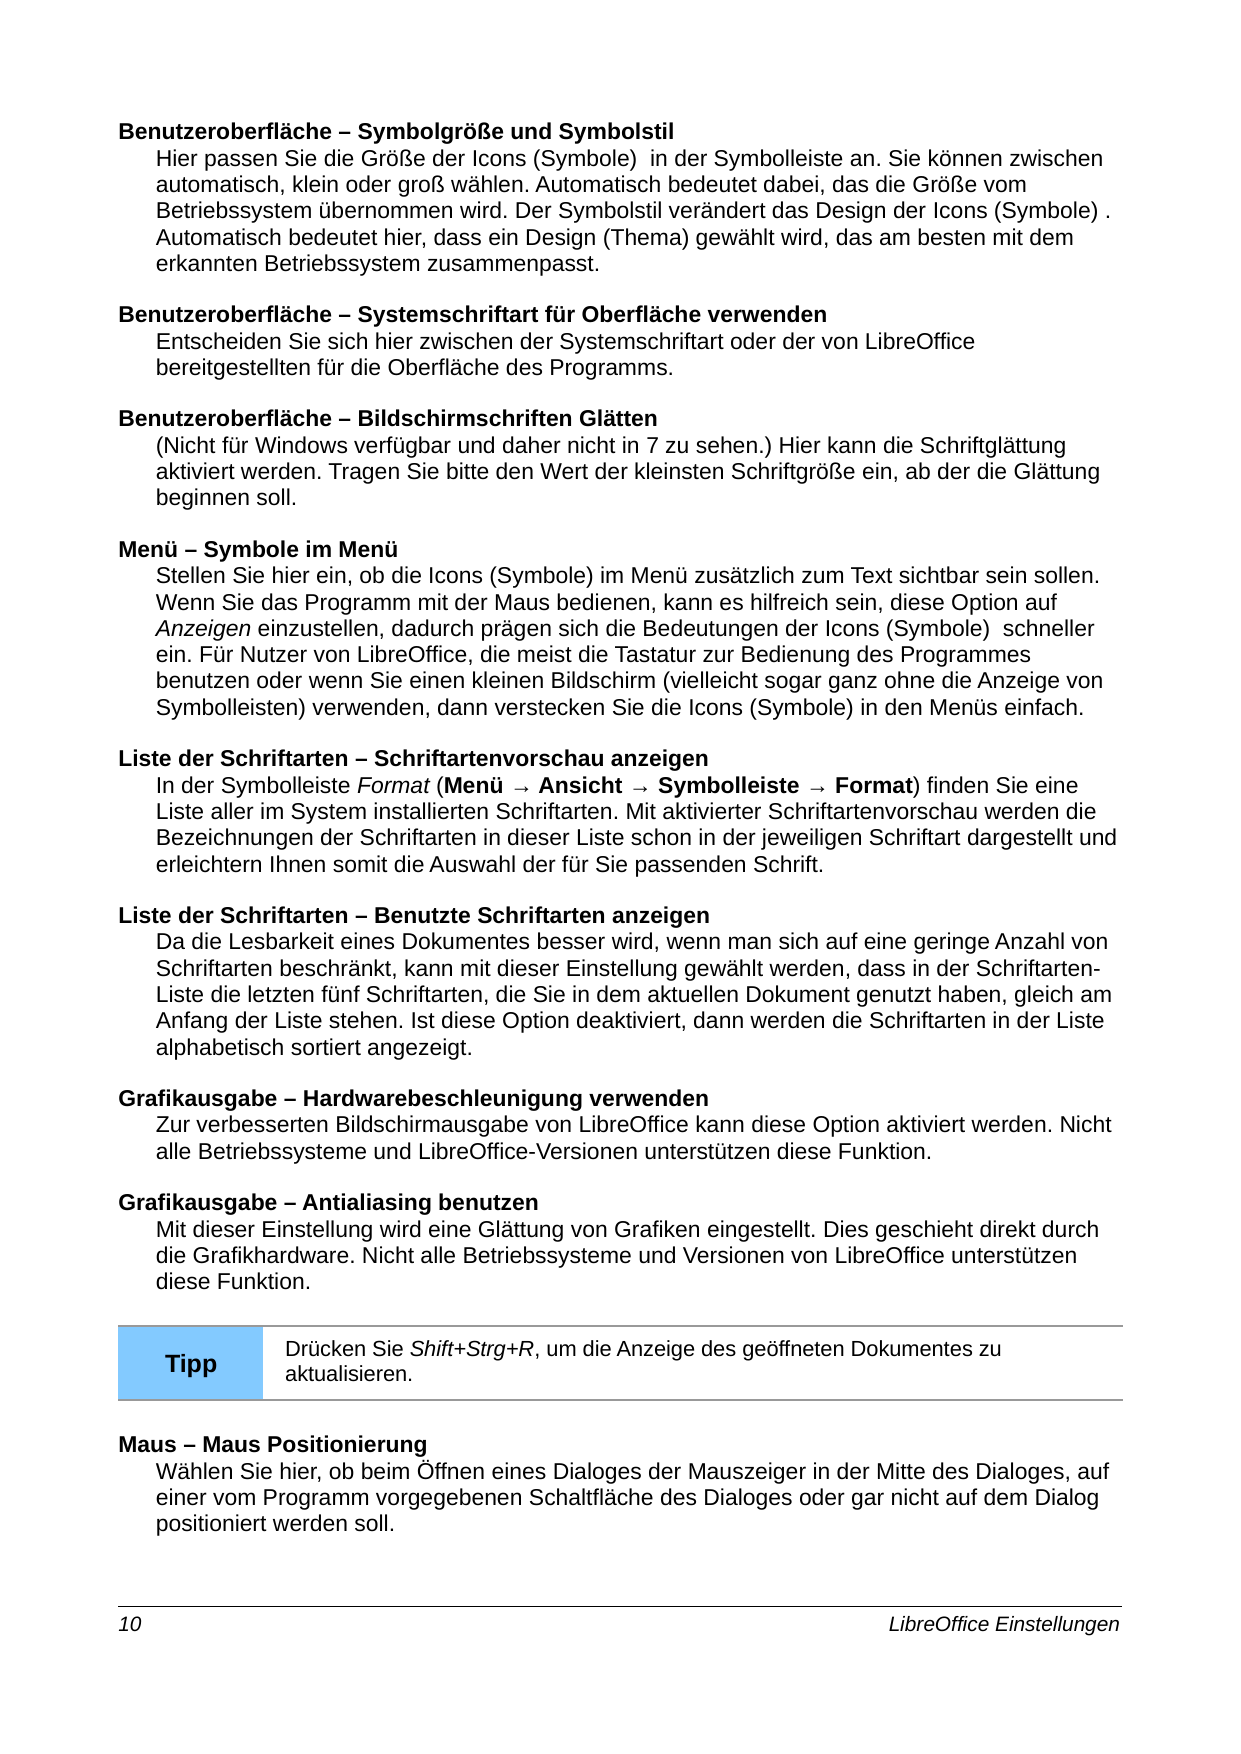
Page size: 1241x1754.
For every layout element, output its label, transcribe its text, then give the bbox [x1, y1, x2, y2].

list Benutzeroberfläche – Symbolgröße und Symbolstil [118, 118, 1122, 144]
list Grafikausgabe – Hardwarebeschleunigung verwenden [118, 1085, 1122, 1111]
text Zur verbesserten Bildschirmausgabe von LibreOffice kann diese Option aktiviert werden. Nicht alle Betriebssysteme und LibreOffice-Versionen unterstützen diese Funktion. [156, 1111, 1122, 1164]
list Liste der Schriftarten – Schriftartenvorschau anzeigen [118, 745, 1122, 772]
list Grafikausgabe – Antialiasing benutzen [118, 1189, 1122, 1216]
text Stellen Sie hier ein, ob die Icons (Symbole) im Menü zusätzlich zum Text sichtbar sein sollen. Wenn Sie das Programm mit der Maus bedienen, kann es hilfreich sein, diese Option auf Anzeigen einzustellen, dadurch prägen sich die Bedeutungen der Icons (Symbole) schneller ein. Für Nutzer von LibreOffice, die meist die Tastatur zur Bedienung des Programmes benutzen oder wenn Sie einen kleinen Bildschirm (vielleicht sogar ganz ohne die Anzeige von Symbolleisten) verwenden, dann verstecken Sie die Icons (Symbole) in den Menüs einfach. [156, 562, 1122, 720]
table_header Drücken Sie Shift+Strg+R, um die Anzeige des geöffneten Dokumentes zu aktualisieren. [264, 1327, 1122, 1399]
list Benutzeroberfläche – Systemschriftart für Oberfläche verwenden [118, 301, 1122, 328]
text In der Symbolleiste Format (Menü → Ansicht → Symbolleiste → Format) finden Sie eine Liste aller im System installierten Schriftarten. Mit aktivierter Schriftartenvorschau werden die Bezeichnungen der Schriftarten in dieser Liste schon in der jeweiligen Schriftart dargestellt und erleichtern Ihnen somit die Auswahl der für Sie passenden Schrift. [156, 772, 1122, 877]
table_header Tipp [118, 1327, 263, 1399]
text Entscheiden Sie sich hier zwischen der Systemschriftart oder der von LibreOffice bereitgestellten für die Oberfläche des Programms. [156, 328, 1122, 380]
list Liste der Schriftarten – Benutzte Schriftarten anzeigen [118, 902, 1122, 928]
list Maus – Maus Positionierung [118, 1431, 1122, 1458]
list Menü – Symbole im Menü [118, 536, 1122, 562]
text (Nicht für Windows verfügbar und daher nicht in Abbildung 7 zu sehen.) Hier kann die Schriftglättung aktiviert werden. Tragen Sie bitte den Wert der kleinsten Schriftgröße ein, ab der die Glättung beginnen soll. [156, 432, 1122, 511]
text Mit dieser Einstellung wird eine Glättung von Grafiken eingestellt. Dies geschieht direkt durch die Grafikhardware. Nicht alle Betriebssysteme und Versionen von LibreOffice unterstützen diese Funktion. [156, 1216, 1122, 1294]
text Wählen Sie hier, ob beim Öffnen eines Dialoges der Mauszeiger in der Mitte des Dialoges, auf einer vom Programm vorgegebenen Schaltfläche des Dialoges oder gar nicht auf dem Dialog positioniert werden soll. [156, 1458, 1122, 1537]
text Da die Lesbarkeit eines Dokumentes besser wird, wenn man sich auf eine geringe Anzahl von Schriftarten beschränkt, kann mit dieser Einstellung gewählt werden, dass in der Schriftarten-Liste die letzten fünf Schriftarten, die Sie in dem aktuellen Dokument genutzt haben, gleich am Anfang der Liste stehen. Ist diese Option deaktiviert, dann werden die Schriftarten in der Liste alphabetisch sortiert angezeigt. [156, 928, 1122, 1060]
list Benutzeroberfläche – Bildschirmschriften Glätten [118, 405, 1122, 432]
text Hier passen Sie die Größe der Icons (Symbole) in der Symbolleiste an. Sie können zwischen automatisch, klein oder groß wählen. Automatisch bedeutet dabei, das die Größe vom Betriebssystem übernommen wird. Der Symbolstil verändert das Design der Icons (Symbole) . Automatisch bedeutet hier, dass ein Design (Thema) gewählt wird, das am besten mit dem erkannten Betriebssystem zusammenpasst. [156, 144, 1122, 276]
